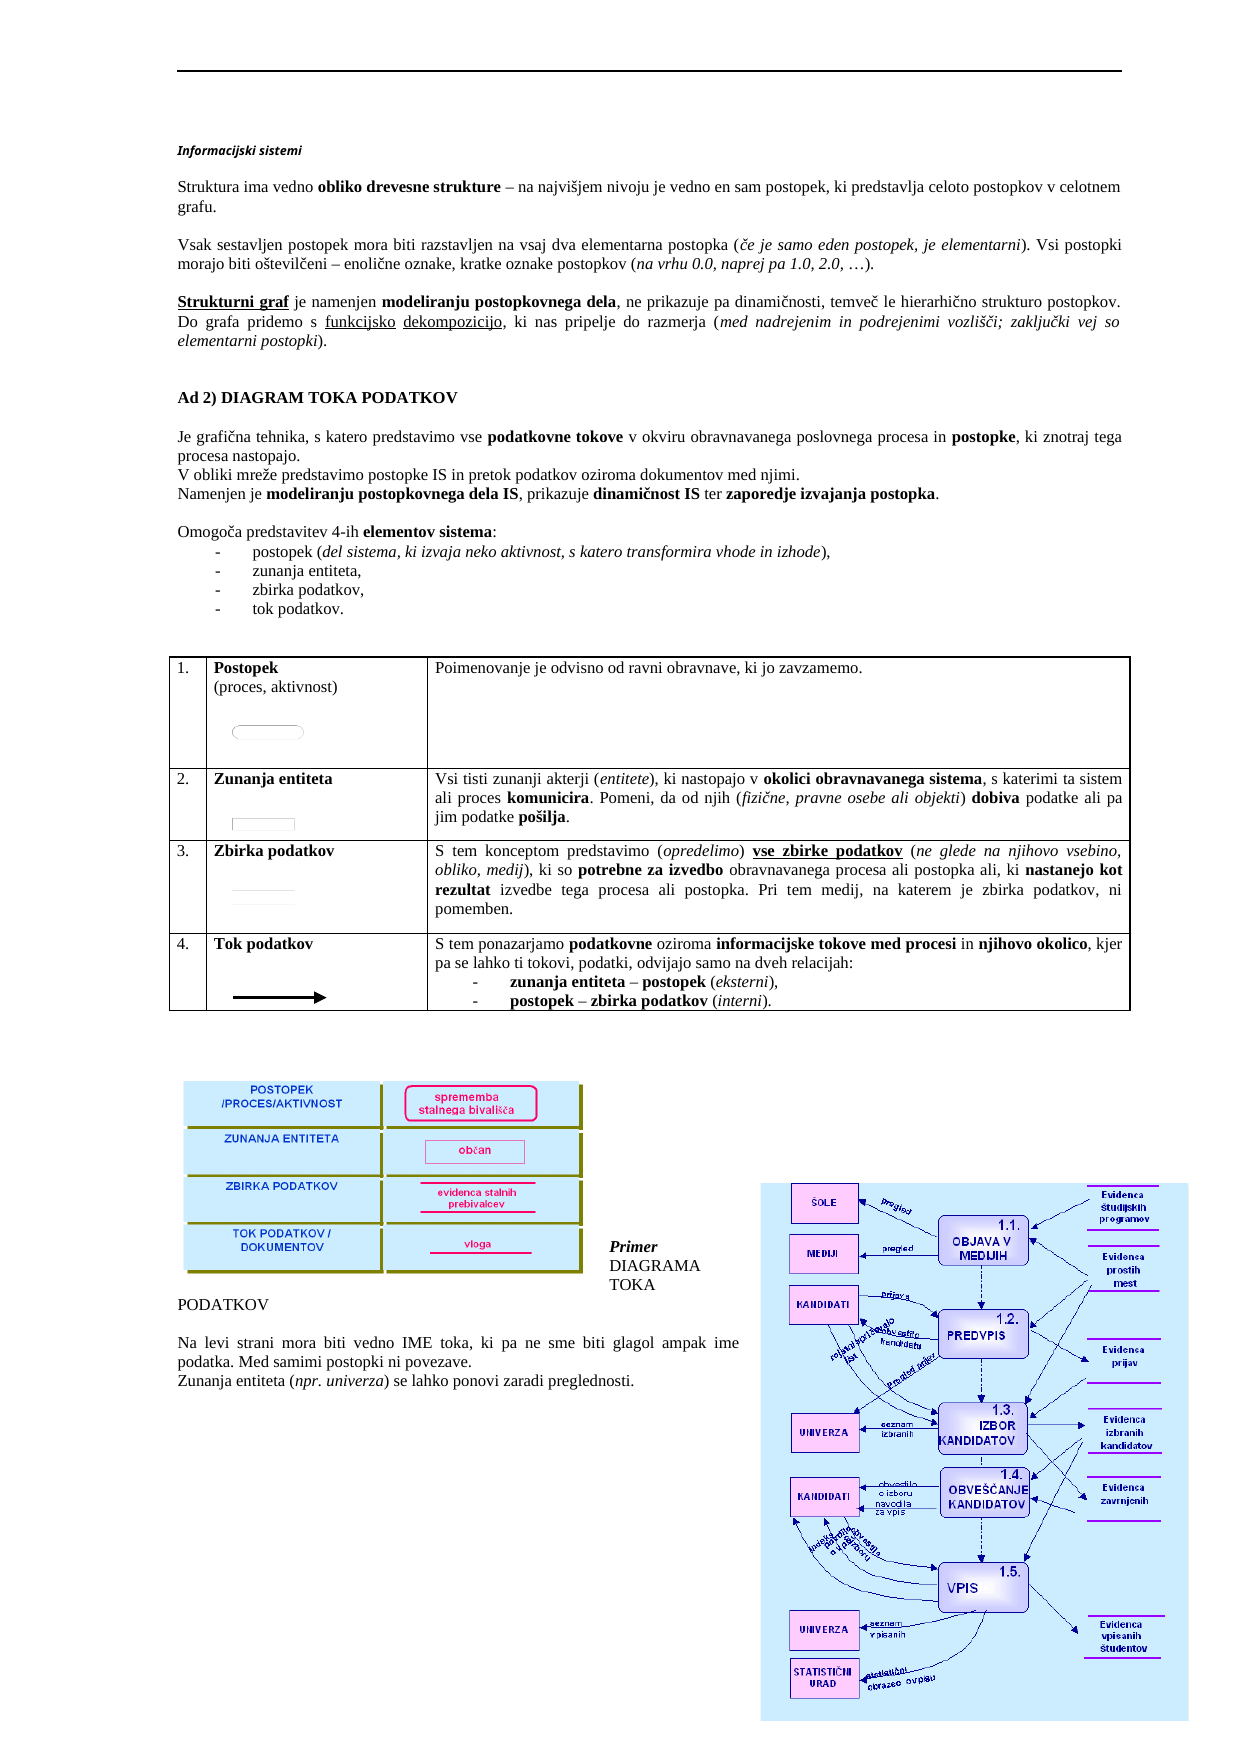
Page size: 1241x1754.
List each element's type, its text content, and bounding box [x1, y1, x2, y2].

text Omogoča predstavitev 4-ih elementov sistema: [177, 522, 1122, 541]
table_cell 4. [170, 934, 206, 1010]
text Vsak sestavljen postopek mora biti razstavljen na vsaj dva elementarna postopka (če je samo eden postopek, je elementarni). Vsi postopki morajo biti oštevilčeni – enolične oznake, kratke oznake postopkov (na vrhu 0.0, naprej pa 1.0, 2.0, …). [177, 235, 1122, 273]
list zbirka podatkov, [215, 580, 1122, 599]
table_cell 3. [170, 841, 206, 932]
text V obliki mreže predstavimo postopke IS in pretok podatkov oziroma dokumentov med njimi. [177, 465, 1122, 484]
table_cell Tok podatkov [207, 934, 427, 1010]
text Struktura ima vedno obliko drevesne strukture – na najvišjem nivoju je vedno en sam postopek, ki predstavlja celoto postopkov v celotnem grafu. [177, 177, 1122, 216]
table_header 1. [170, 658, 206, 768]
picture [760, 1183, 1189, 1721]
table_cell 2. [170, 769, 206, 840]
table_cell Zbirka podatkov [207, 841, 427, 932]
list zunanja entiteta, [215, 561, 1122, 580]
table_cell S tem konceptom predstavimo (opredelimo) vse zbirke podatkov (ne glede na njihovo vsebino, obliko, medij), ki so potrebne za izvedbo obravnavanega procesa ali postopka ali, ki nastanejo kot rezultat izvedbe tega procesa ali postopka. Pri tem medij, na katerem je zbirka podatkov, ni pomemben. [428, 841, 1129, 932]
text Na levi strani mora biti vedno IME toka, ki pa ne sme biti glagol ampak ime podatka. Med samimi postopki ni povezave. [177, 1333, 759, 1371]
list tok podatkov. [215, 599, 1122, 618]
table_cell Zunanja entiteta [207, 769, 427, 840]
text Ad 2) DIAGRAM TOKA PODATKOV [177, 388, 1122, 407]
list postopek (del sistema, ki izvaja neko aktivnost, s katero transformira vhode in izhode), [215, 541, 1122, 561]
table_cell S tem ponazarjamo podatkovne oziroma informacijske tokove med procesi in njihovo okolico, kjer pa se lahko ti tokovi, podatki, odvijajo samo na dveh relacijah: zunanja entiteta – postopek (eksterni), postopek – zbirka podatkov (interni). [428, 934, 1129, 1010]
table_cell Vsi tisti zunanji akterji (entitete), ki nastopajo v okolici obravnavanega sistema, s katerimi ta sistem ali proces komunicira. Pomeni, da od njih (fizične, pravne osebe ali objekti) dobiva podatke ali pa jim podatke pošilja. [428, 769, 1129, 840]
table_header Poimenovanje je odvisno od ravni obravnave, ki jo zavzamemo. [428, 658, 1129, 768]
text Zunanja entiteta (npr. univerza) se lahko ponovi zaradi preglednosti. [177, 1371, 759, 1390]
table_header Postopek (proces, aktivnost) [207, 658, 427, 768]
text Namenjen je modeliranju postopkovnega dela IS, prikazuje dinamičnost IS ter zaporedje izvajanja postopka. [177, 484, 1122, 503]
text Strukturni graf je namenjen modeliranju postopkovnega dela, ne prikazuje pa dinamičnosti, temveč le hierarhično strukturo postopkov. Do grafa pridemo s funkcijsko dekompozicijo, ki nas pripelje do razmerja (med nadrejenim in podrejenimi vozlišči; zaključki vej so elementarni postopki). [177, 292, 1122, 350]
picture [178, 1073, 589, 1282]
text Primer DIAGRAMA TOKA PODATKOV [177, 1237, 759, 1313]
text Je grafična tehnika, s katero predstavimo vse podatkovne tokove v okviru obravnavanega poslovnega procesa in postopke, ki znotraj tega procesa nastopajo. [177, 426, 1122, 465]
